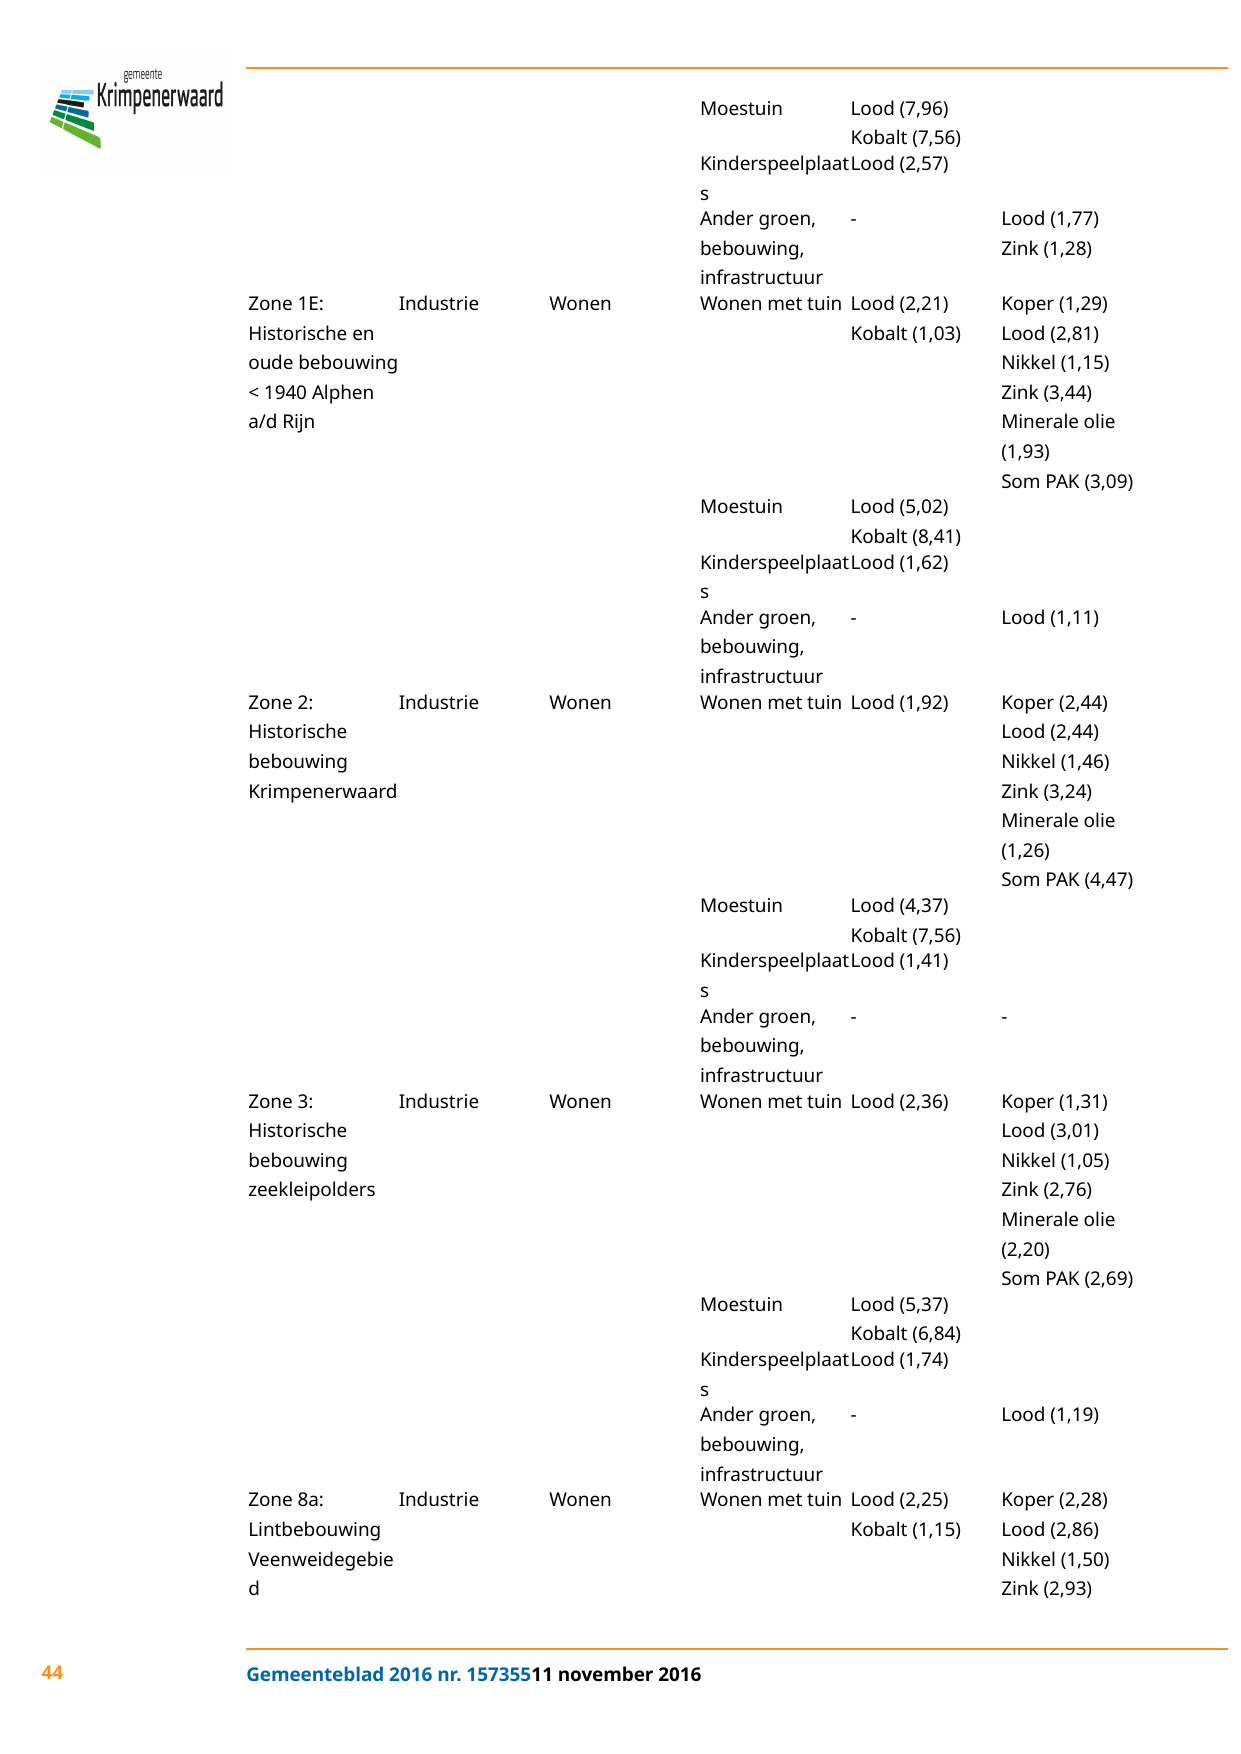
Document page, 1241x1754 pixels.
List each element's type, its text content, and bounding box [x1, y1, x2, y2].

table_cell Lood (2,36) [850, 1088, 1001, 1291]
table_cell [248, 892, 398, 948]
table_cell Industrie [399, 290, 549, 493]
table_cell Lood (1,41) [850, 948, 1001, 1003]
table_cell [549, 494, 700, 549]
table_cell [399, 150, 549, 205]
table_cell [399, 549, 549, 604]
table_cell Koper (2,28) Lood (2,86) Nikkel (1,50) Zink (2,93) [1001, 1487, 1152, 1601]
table_cell [549, 205, 700, 290]
table_cell [399, 1003, 549, 1088]
table_cell [549, 95, 700, 150]
table_cell [549, 948, 700, 1003]
table_cell Zone 3: Historische bebouwing zeekleipolders [248, 1088, 398, 1291]
table_cell [549, 549, 700, 604]
table_cell Wonen met tuin [700, 1487, 850, 1601]
table_cell [549, 1003, 700, 1088]
table_cell [248, 948, 398, 1003]
table_cell Ander groen, bebouwing, infrastructuur [700, 604, 850, 689]
table_cell - [1001, 1003, 1152, 1088]
table_cell Lood (2,25) Kobalt (1,15) [850, 1487, 1001, 1601]
table_cell Lood (5,37) Kobalt (6,84) [850, 1291, 1001, 1346]
table_cell Wonen met tuin [700, 689, 850, 892]
table_cell Ander groen, bebouwing, infrastructuur [700, 1003, 850, 1088]
table_cell [399, 604, 549, 689]
table_cell Lood (2,57) [850, 150, 1001, 205]
table_cell Koper (1,31) Lood (3,01) Nikkel (1,05) Zink (2,76) Minerale olie (2,20) Som PAK (2,69) [1001, 1088, 1152, 1291]
table_cell Koper (1,29) Lood (2,81) Nikkel (1,15) Zink (3,44) Minerale olie (1,93) Som PAK (3,09) [1001, 290, 1152, 493]
table_cell [248, 1402, 398, 1487]
table_cell Kinderspeelplaats [700, 150, 850, 205]
table_cell Wonen met tuin [700, 1088, 850, 1291]
table_cell Lood (1,74) [850, 1346, 1001, 1402]
table_cell [399, 1291, 549, 1346]
table_cell - [850, 1402, 1001, 1487]
table_cell Wonen [549, 689, 700, 892]
table_cell [399, 494, 549, 549]
table_cell Moestuin [700, 95, 850, 150]
table_cell Lood (5,02) Kobalt (8,41) [850, 494, 1001, 549]
table_cell Lood (4,37) Kobalt (7,56) [850, 892, 1001, 948]
table_cell Industrie [399, 689, 549, 892]
table_cell Moestuin [700, 892, 850, 948]
table_cell Ander groen, bebouwing, infrastructuur [700, 1402, 850, 1487]
table_cell Industrie [399, 1487, 549, 1601]
table_cell [399, 205, 549, 290]
table_cell [248, 150, 398, 205]
table_cell [399, 892, 549, 948]
table_cell Lood (2,21) Kobalt (1,03) [850, 290, 1001, 493]
table_cell [399, 95, 549, 150]
table_cell Kinderspeelplaats [700, 948, 850, 1003]
table_cell [549, 1346, 700, 1402]
table_cell Koper (2,44) Lood (2,44) Nikkel (1,46) Zink (3,24) Minerale olie (1,26) Som PAK (4,47) [1001, 689, 1152, 892]
table_cell Wonen [549, 1487, 700, 1601]
table_cell Zone 1E: Historische en oude bebouwing < 1940 Alphen a/d Rijn [248, 290, 398, 493]
table_cell [399, 1346, 549, 1402]
table_cell Moestuin [700, 494, 850, 549]
table_cell Lood (1,11) [1001, 604, 1152, 689]
table_cell [248, 604, 398, 689]
table_cell Wonen [549, 290, 700, 493]
table_cell [248, 494, 398, 549]
table_cell [549, 1291, 700, 1346]
table_cell [549, 150, 700, 205]
table_cell Kinderspeelplaats [700, 549, 850, 604]
table_cell Lood (1,62) [850, 549, 1001, 604]
table_cell Wonen met tuin [700, 290, 850, 493]
table_cell Kinderspeelplaats [700, 1346, 850, 1402]
table_cell Zone 2: Historische bebouwing Krimpenerwaard [248, 689, 398, 892]
table_cell [248, 95, 398, 150]
table_cell - [850, 604, 1001, 689]
table_cell [549, 1402, 700, 1487]
table_cell [248, 1346, 398, 1402]
table_cell Lood (7,96) Kobalt (7,56) [850, 95, 1001, 150]
table_cell [549, 892, 700, 948]
table_cell - [850, 205, 1001, 290]
table_cell [399, 1402, 549, 1487]
table_cell Zone 8a: Lintbebouwing Veenweidegebied [248, 1487, 398, 1601]
table_cell Lood (1,77) Zink (1,28) [1001, 205, 1152, 290]
table_cell Moestuin [700, 1291, 850, 1346]
table_cell [248, 549, 398, 604]
table_cell Lood (1,92) [850, 689, 1001, 892]
table_cell [549, 604, 700, 689]
table_cell Wonen [549, 1088, 700, 1291]
table_cell [248, 205, 398, 290]
table_cell Ander groen, bebouwing, infrastructuur [700, 205, 850, 290]
table_cell [248, 1291, 398, 1346]
table_cell Lood (1,19) [1001, 1402, 1152, 1487]
table_cell Industrie [399, 1088, 549, 1291]
table_cell - [850, 1003, 1001, 1088]
picture [41, 47, 231, 172]
table_cell [399, 948, 549, 1003]
table_cell [248, 1003, 398, 1088]
